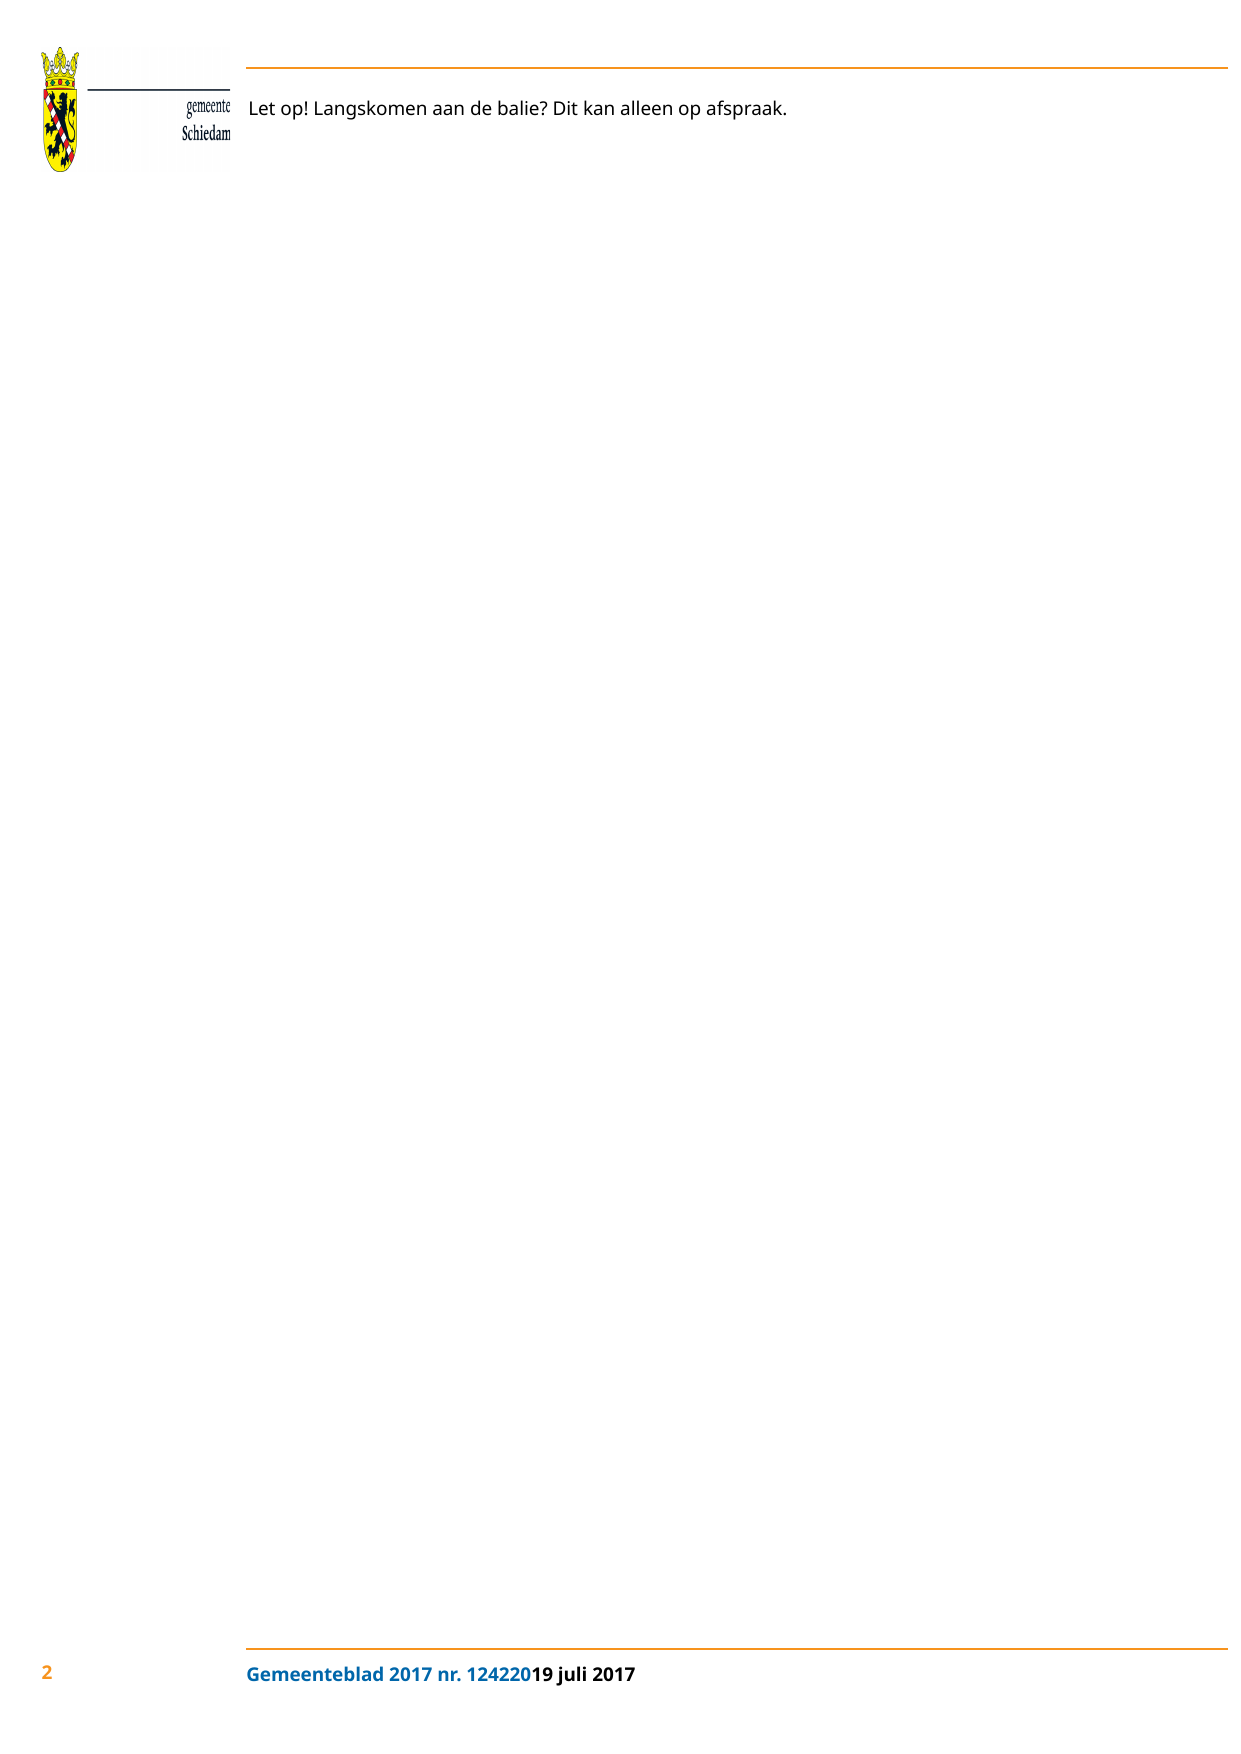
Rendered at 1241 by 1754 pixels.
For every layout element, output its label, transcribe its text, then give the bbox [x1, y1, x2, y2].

picture [41, 47, 231, 172]
text Let op! Langskomen aan de balie? Dit kan alleen op afspraak. [248, 95, 1152, 121]
